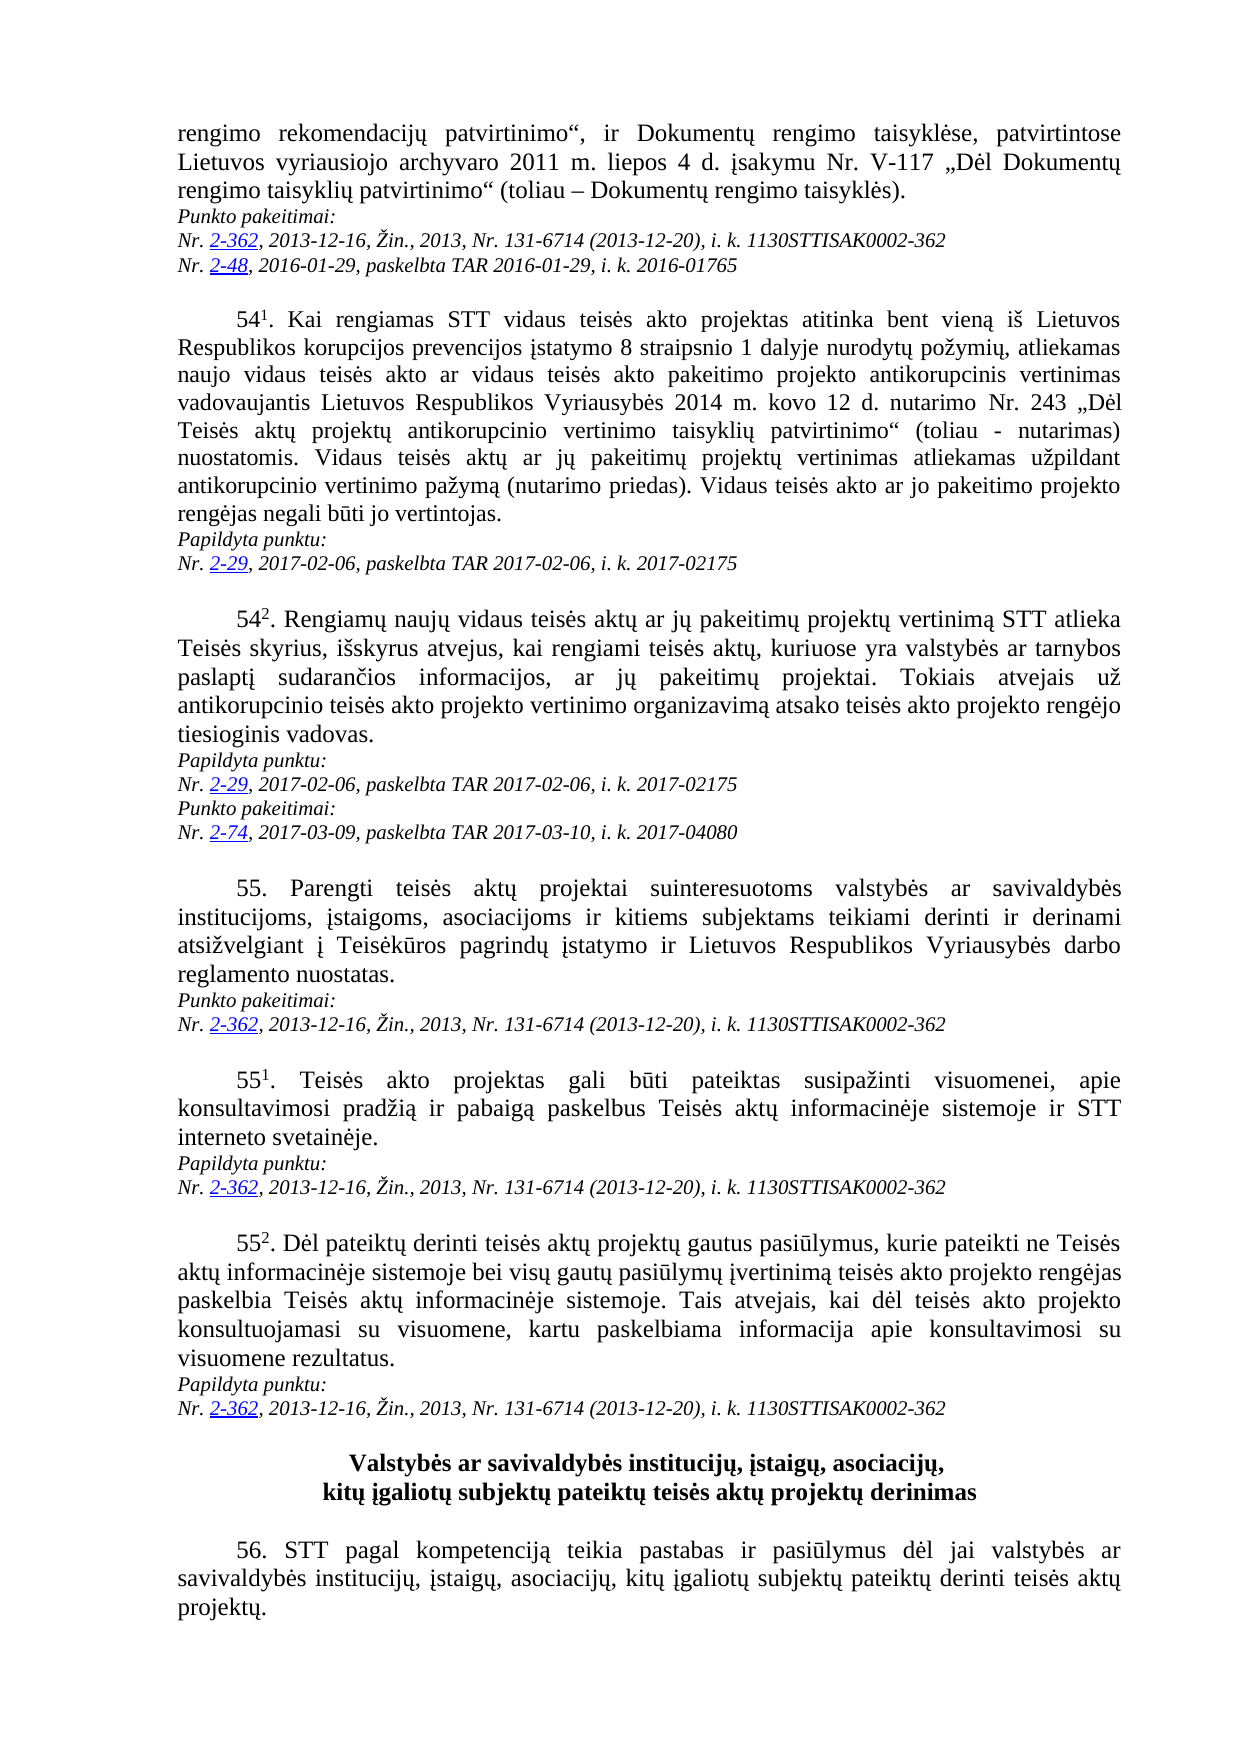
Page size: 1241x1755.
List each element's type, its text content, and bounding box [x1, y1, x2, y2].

text 56. STT pagal kompetenciją teikia pastabas ir pasiūlymus dėl jai valstybės ar savivaldybės institucijų, įstaigų, asociacijų, kitų įgaliotų subjektų pateiktų derinti teisės aktų projektų. [177, 1535, 1122, 1621]
text Punkto pakeitimai: [177, 204, 1122, 228]
text 541. Kai rengiamas STT vidaus teisės akto projektas atitinka bent vieną iš Lietuvos Respublikos korupcijos prevencijos įstatymo 8 straipsnio 1 dalyje nurodytų požymių, atliekamas naujo vidaus teisės akto ar vidaus teisės akto pakeitimo projekto antikorupcinis vertinimas vadovaujantis Lietuvos Respublikos Vyriausybės 2014 m. kovo 12 d. nutarimo Nr. 243 „Dėl Teisės aktų projektų antikorupcinio vertinimo taisyklių patvirtinimo“ (toliau - nutarimas) nuostatomis. Vidaus teisės aktų ar jų pakeitimų projektų vertinimas atliekamas užpildant antikorupcinio vertinimo pažymą (nutarimo priedas). Vidaus teisės akto ar jo pakeitimo projekto rengėjas negali būti jo vertintojas. [177, 305, 1122, 527]
text Papildyta punktu: [177, 527, 1122, 551]
text 551. Teisės akto projektas gali būti pateiktas susipažinti visuomenei, apie konsultavimosi pradžią ir pabaigą paskelbus Teisės aktų informacinėje sistemoje ir STT interneto svetainėje. [177, 1065, 1122, 1151]
text Punkto pakeitimai: [177, 796, 1122, 820]
text Papildyta punktu: [177, 1151, 1122, 1175]
text 552. Dėl pateiktų derinti teisės aktų projektų gautus pasiūlymus, kurie pateikti ne Teisės aktų informacinėje sistemoje bei visų gautų pasiūlymų įvertinimą teisės akto projekto rengėjas paskelbia Teisės aktų informacinėje sistemoje. Tais atvejais, kai dėl teisės akto projekto konsultuojamasi su visuomene, kartu paskelbiama informacija apie konsultavimosi su visuomene rezultatus. [177, 1228, 1122, 1372]
text Papildyta punktu: [177, 1372, 1122, 1396]
text Nr. 2-362, 2013-12-16, Žin., 2013, Nr. 131-6714 (2013-12-20), i. k. 1130STTISAK0002-362 [177, 228, 1122, 252]
text Nr. 2-29, 2017-02-06, paskelbta TAR 2017-02-06, i. k. 2017-02175 [177, 772, 1122, 796]
text Nr. 2-48, 2016-01-29, paskelbta TAR 2016-01-29, i. k. 2016-01765 [177, 252, 1122, 277]
text Papildyta punktu: [177, 748, 1122, 772]
text Nr. 2-362, 2013-12-16, Žin., 2013, Nr. 131-6714 (2013-12-20), i. k. 1130STTISAK0002-362 [177, 1012, 1122, 1036]
text 542. Rengiamų naujų vidaus teisės aktų ar jų pakeitimų projektų vertinimą STT atlieka Teisės skyrius, išskyrus atvejus, kai rengiami teisės aktų, kuriuose yra valstybės ar tarnybos paslaptį sudarančios informacijos, ar jų pakeitimų projektai. Tokiais atvejais už antikorupcinio teisės akto projekto vertinimo organizavimą atsako teisės akto projekto rengėjo tiesioginis vadovas. [177, 604, 1122, 748]
text kitų įgaliotų subjektų pateiktų teisės aktų projektų derinimas [177, 1477, 1122, 1506]
text Nr. 2-74, 2017-03-09, paskelbta TAR 2017-03-10, i. k. 2017-04080 [177, 820, 1122, 844]
text Nr. 2-362, 2013-12-16, Žin., 2013, Nr. 131-6714 (2013-12-20), i. k. 1130STTISAK0002-362 [177, 1175, 1122, 1199]
text rengimo rekomendacijų patvirtinimo“, ir Dokumentų rengimo taisyklėse, patvirtintose Lietuvos vyriausiojo archyvaro 2011 m. liepos 4 d. įsakymu Nr. V-117 „Dėl Dokumentų rengimo taisyklių patvirtinimo“ (toliau – Dokumentų rengimo taisyklės). [177, 118, 1122, 204]
text 55. Parengti teisės aktų projektai suinteresuotoms valstybės ar savivaldybės institucijoms, įstaigoms, asociacijoms ir kitiems subjektams teikiami derinti ir derinami atsižvelgiant į Teisėkūros pagrindų įstatymo ir Lietuvos Respublikos Vyriausybės darbo reglamento nuostatas. [177, 873, 1122, 988]
text Nr. 2-362, 2013-12-16, Žin., 2013, Nr. 131-6714 (2013-12-20), i. k. 1130STTISAK0002-362 [177, 1396, 1122, 1420]
text Nr. 2-29, 2017-02-06, paskelbta TAR 2017-02-06, i. k. 2017-02175 [177, 551, 1122, 575]
text Punkto pakeitimai: [177, 988, 1122, 1012]
text Valstybės ar savivaldybės institucijų, įstaigų, asociacijų, [177, 1448, 1122, 1477]
